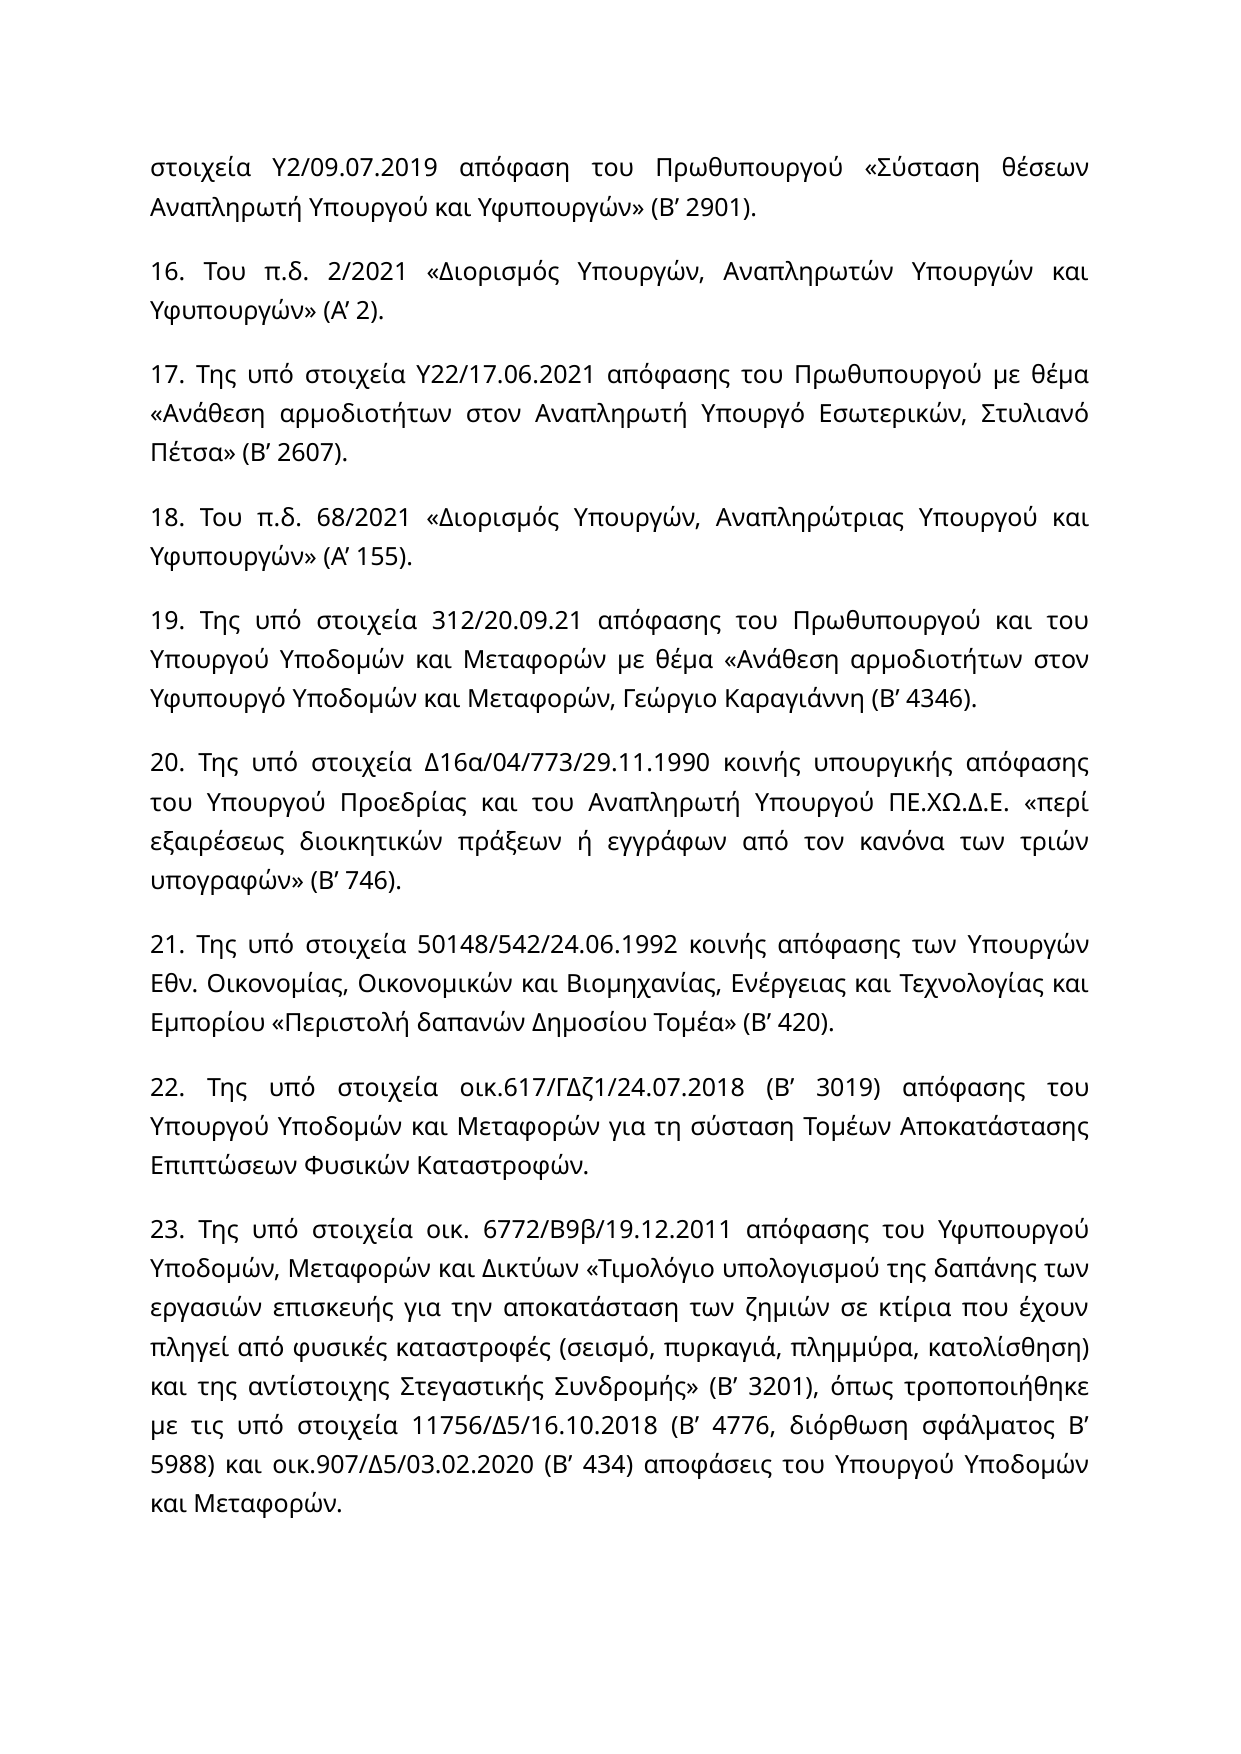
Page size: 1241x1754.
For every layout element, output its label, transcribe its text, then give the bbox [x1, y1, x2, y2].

text 19. Της υπό στοιχεία 312/20.09.21 απόφασης του Πρωθυπουργού και του Υπουργού Υποδομών και Μεταφορών με θέμα «Ανάθεση αρμοδιοτήτων στον Υφυπουργό Υποδομών και Μεταφορών, Γεώργιο Καραγιάννη (Β’ 4346). [150, 602, 1090, 715]
text 16. Του π.δ. 2/2021 «Διορισμός Υπουργών, Αναπληρωτών Υπουργών και Υφυπουργών» (Α’ 2). [150, 253, 1090, 327]
text 22. Της υπό στοιχεία οικ.617/ΓΔζ1/24.07.2018 (Β’ 3019) απόφασης του Υπουργού Υποδομών και Μεταφορών για τη σύσταση Τομέων Αποκατάστασης Επιπτώσεων Φυσικών Καταστροφών. [150, 1069, 1090, 1182]
text 17. Της υπό στοιχεία Υ22/17.06.2021 απόφασης του Πρωθυπουργού με θέμα «Ανάθεση αρμοδιοτήτων στον Αναπληρωτή Υπουργό Εσωτερικών, Στυλιανό Πέτσα» (Β’ 2607). [150, 357, 1090, 469]
text 23. Της υπό στοιχεία οικ. 6772/Β9β/19.12.2011 απόφασης του Υφυπουργού Υποδομών, Μεταφορών και Δικτύων «Τιμολόγιο υπολογισμού της δαπάνης των εργασιών επισκευής για την αποκατάσταση των ζημιών σε κτίρια που έχουν πληγεί από φυσικές καταστροφές (σεισμό, πυρκαγιά, πλημμύρα, κατολίσθηση) και της αντίστοιχης Στεγαστικής Συνδρομής» (Β’ 3201), όπως τροποποιήθηκε με τις υπό στοιχεία 11756/Δ5/16.10.2018 (Β’ 4776, διόρθωση σφάλματος Β’ 5988) και οικ.907/Δ5/03.02.2020 (Β’ 434) αποφάσεις του Υπουργού Υποδομών και Μεταφορών. [150, 1212, 1090, 1520]
text στοιχεία Υ2/09.07.2019 απόφαση του Πρωθυπουργού «Σύσταση θέσεων Αναπληρωτή Υπουργού και Υφυπουργών» (Β’ 2901). [150, 150, 1090, 223]
text 18. Του π.δ. 68/2021 «Διορισμός Υπουργών, Αναπληρώτριας Υπουργού και Υφυπουργών» (Α’ 155). [150, 499, 1090, 572]
text 20. Της υπό στοιχεία Δ16α/04/773/29.11.1990 κοινής υπουργικής απόφασης του Υπουργού Προεδρίας και του Αναπληρωτή Υπουργού ΠΕ.ΧΩ.Δ.Ε. «περί εξαιρέσεως διοικητικών πράξεων ή εγγράφων από τον κανόνα των τριών υπογραφών» (Β’ 746). [150, 745, 1090, 897]
text 21. Της υπό στοιχεία 50148/542/24.06.1992 κοινής απόφασης των Υπουργών Εθν. Οικονομίας, Οικονομικών και Βιομηχανίας, Ενέργειας και Τεχνολογίας και Εμπορίου «Περιστολή δαπανών Δημοσίου Τομέα» (Β’ 420). [150, 927, 1090, 1039]
